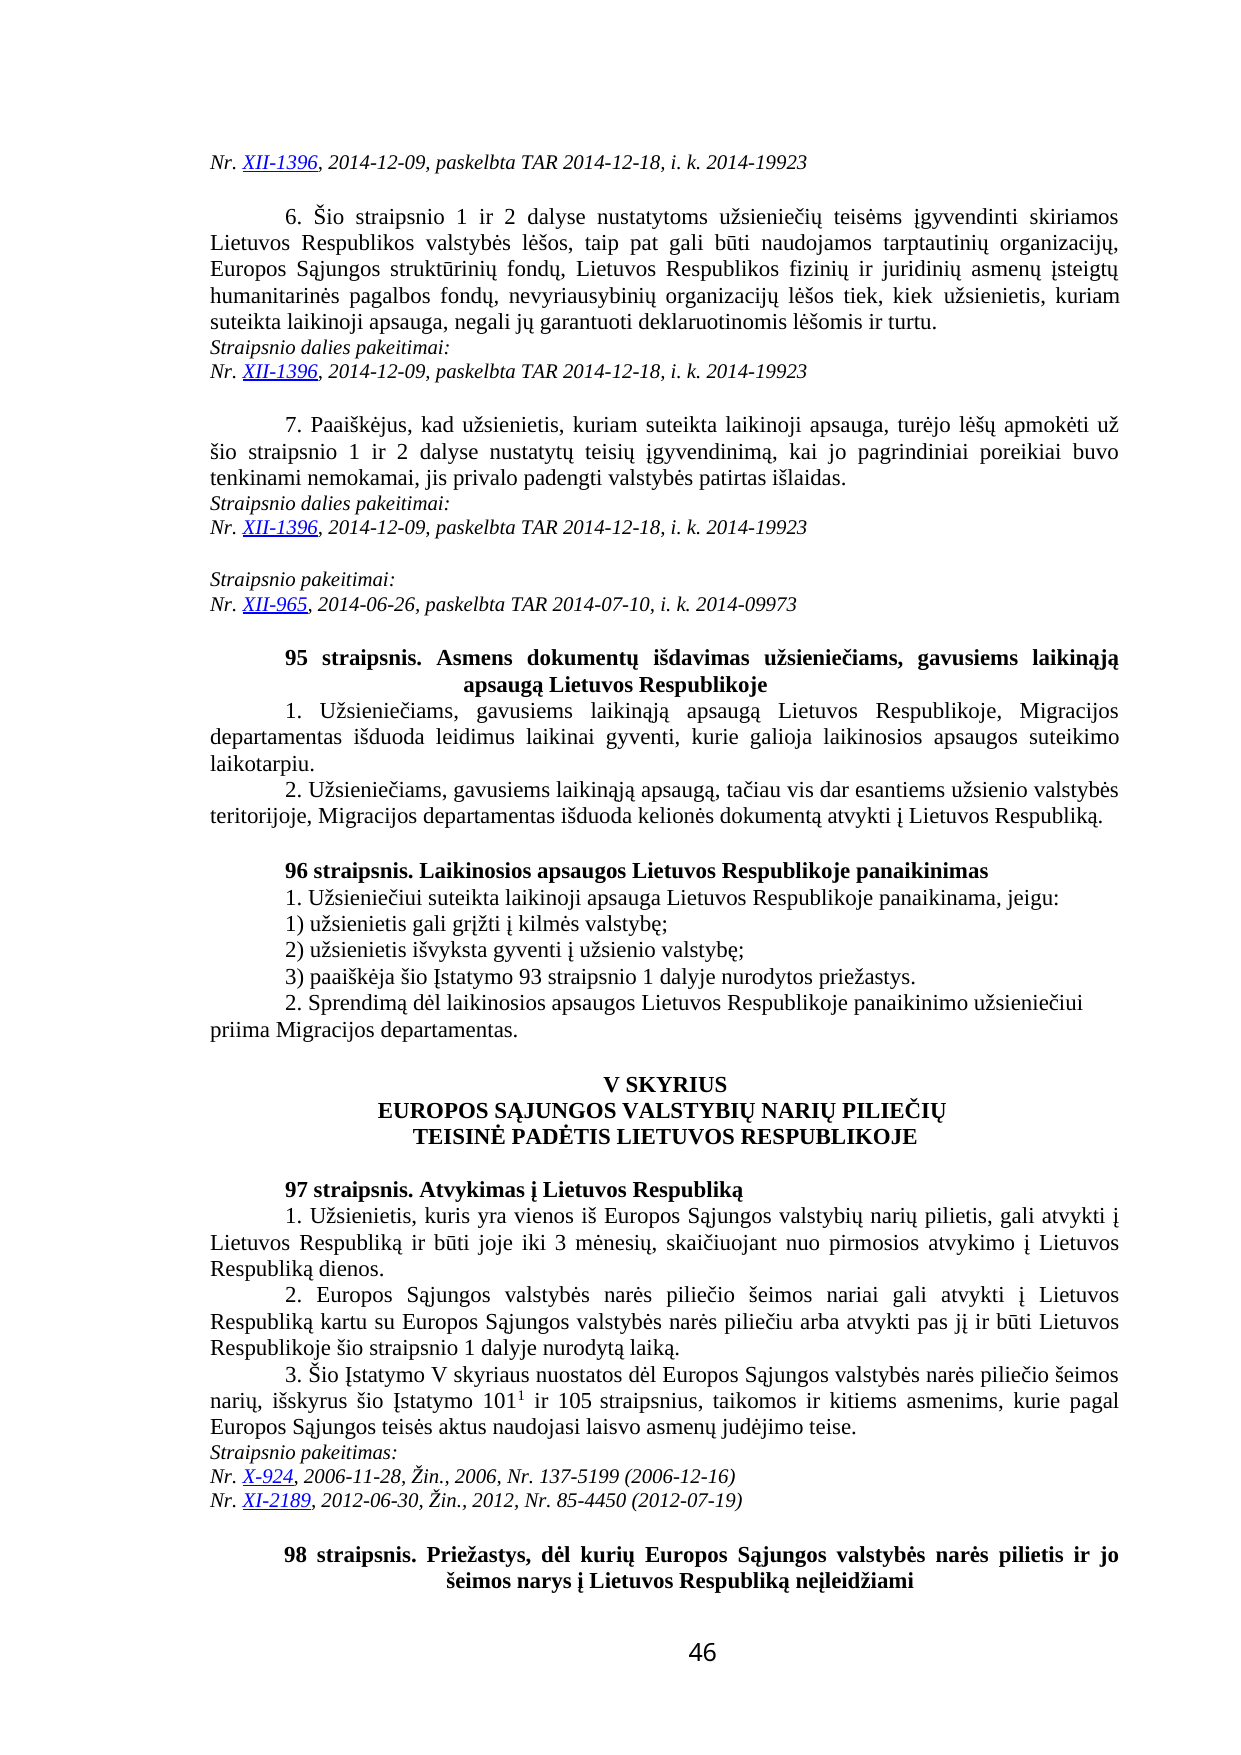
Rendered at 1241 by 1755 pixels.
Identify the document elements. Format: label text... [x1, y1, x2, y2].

text Straipsnio dalies pakeitimai: [210, 334, 1120, 359]
text Nr. XII-1396, 2014-12-09, paskelbta TAR 2014-12-18, i. k. 2014-19923 [210, 514, 1120, 539]
text Straipsnio dalies pakeitimai: [210, 491, 1120, 514]
text Nr. XII-965, 2014-06-26, paskelbta TAR 2014-07-10, i. k. 2014-09973 [210, 591, 1120, 616]
text 1. Užsieniečiams, gavusiems laikinąją apsaugą Lietuvos Respublikoje, Migracijos departamentas išduoda leidimus laikinai gyventi, kurie galioja laikinosios apsaugos suteikimo laikotarpiu. [210, 697, 1120, 776]
text TEISINĖ PADĖTIS LIETUVOS RESPUBLIKOJE [210, 1123, 1120, 1150]
text 3. Šio Įstatymo V skyriaus nuostatos dėl Europos Sąjungos valstybės narės piliečio šeimos narių, išskyrus šio Įstatymo 1011 ir 105 straipsnius, taikomos ir kitiems asmenims, kurie pagal Europos Sąjungos teisės aktus naudojasi laisvo asmenų judėjimo teise. [210, 1361, 1120, 1440]
text Straipsnio pakeitimai: [210, 567, 1120, 591]
text 3) paaiškėja šio Įstatymo 93 straipsnio 1 dalyje nurodytos priežastys. [210, 963, 1120, 989]
text 98 straipsnis. Priežastys, dėl kurių Europos Sąjungos valstybės narės pilietis ir jo šeimos narys į Lietuvos Respubliką neįleidžiami [284, 1541, 1120, 1593]
text 1. Užsieniečiui suteikta laikinoji apsauga Lietuvos Respublikoje panaikinama, jeigu: [210, 884, 1120, 910]
text Nr. XI-2189, 2012-06-30, Žin., 2012, Nr. 85-4450 (2012-07-19) [210, 1488, 1120, 1512]
text 1) užsienietis gali grįžti į kilmės valstybę; [210, 910, 1120, 937]
text 2) užsienietis išvyksta gyventi į užsienio valstybę; [210, 937, 1120, 963]
text 6. Šio straipsnio 1 ir 2 dalyse nustatytoms užsieniečių teisėms įgyvendinti skiriamos Lietuvos Respublikos valstybės lėšos, taip pat gali būti naudojamos tarptautinių organizacijų, Europos Sąjungos struktūrinių fondų, Lietuvos Respublikos fizinių ir juridinių asmenų įsteigtų humanitarinės pagalbos fondų, nevyriausybinių organizacijų lėšos tiek, kiek užsienietis, kuriam suteikta laikinoji apsauga, negali jų garantuoti deklaruotinomis lėšomis ir turtu. [210, 203, 1120, 334]
text 2. Užsieniečiams, gavusiems laikinąją apsaugą, tačiau vis dar esantiems užsienio valstybės teritorijoje, Migracijos departamentas išduoda kelionės dokumentą atvykti į Lietuvos Respubliką. [210, 776, 1120, 829]
text 7. Paaiškėjus, kad užsienietis, kuriam suteikta laikinoji apsauga, turėjo lėšų apmokėti už šio straipsnio 1 ir 2 dalyse nustatytų teisių įgyvendinimą, kai jo pagrindiniai poreikiai buvo tenkinami nemokamai, jis privalo padengti valstybės patirtas išlaidas. [210, 411, 1120, 491]
text 2. Europos Sąjungos valstybės narės piliečio šeimos nariai gali atvykti į Lietuvos Respubliką kartu su Europos Sąjungos valstybės narės piliečiu arba atvykti pas jį ir būti Lietuvos Respublikoje šio straipsnio 1 dalyje nurodytą laiką. [210, 1282, 1120, 1361]
text 96 straipsnis. Laikinosios apsaugos Lietuvos Respublikoje panaikinimas [210, 857, 1120, 884]
text 95 straipsnis. Asmens dokumentų išdavimas užsieniečiams, gavusiems laikinąją apsaugą Lietuvos Respublikoje [285, 644, 1120, 697]
text Nr. XII-1396, 2014-12-09, paskelbta TAR 2014-12-18, i. k. 2014-19923 [210, 359, 1120, 383]
text Nr. XII-1396, 2014-12-09, paskelbta TAR 2014-12-18, i. k. 2014-19923 [210, 150, 1120, 174]
text Straipsnio pakeitimas: [210, 1440, 1120, 1464]
text V SKYRIUS [210, 1071, 1120, 1097]
text Nr. X-924, 2006-11-28, Žin., 2006, Nr. 137-5199 (2006-12-16) [210, 1464, 1120, 1488]
text 2. Sprendimą dėl laikinosios apsaugos Lietuvos Respublikoje panaikinimo užsieniečiui priima Migracijos departamentas. [210, 989, 1120, 1042]
text EUROPOS SĄJUNGOS VALSTYBIŲ NARIŲ PILIEČIŲ [210, 1097, 1120, 1123]
text 1. Užsienietis, kuris yra vienos iš Europos Sąjungos valstybių narių pilietis, gali atvykti į Lietuvos Respubliką ir būti joje iki 3 mėnesių, skaičiuojant nuo pirmosios atvykimo į Lietuvos Respubliką dienos. [210, 1202, 1120, 1282]
text 97 straipsnis. Atvykimas į Lietuvos Respubliką [210, 1176, 1120, 1202]
